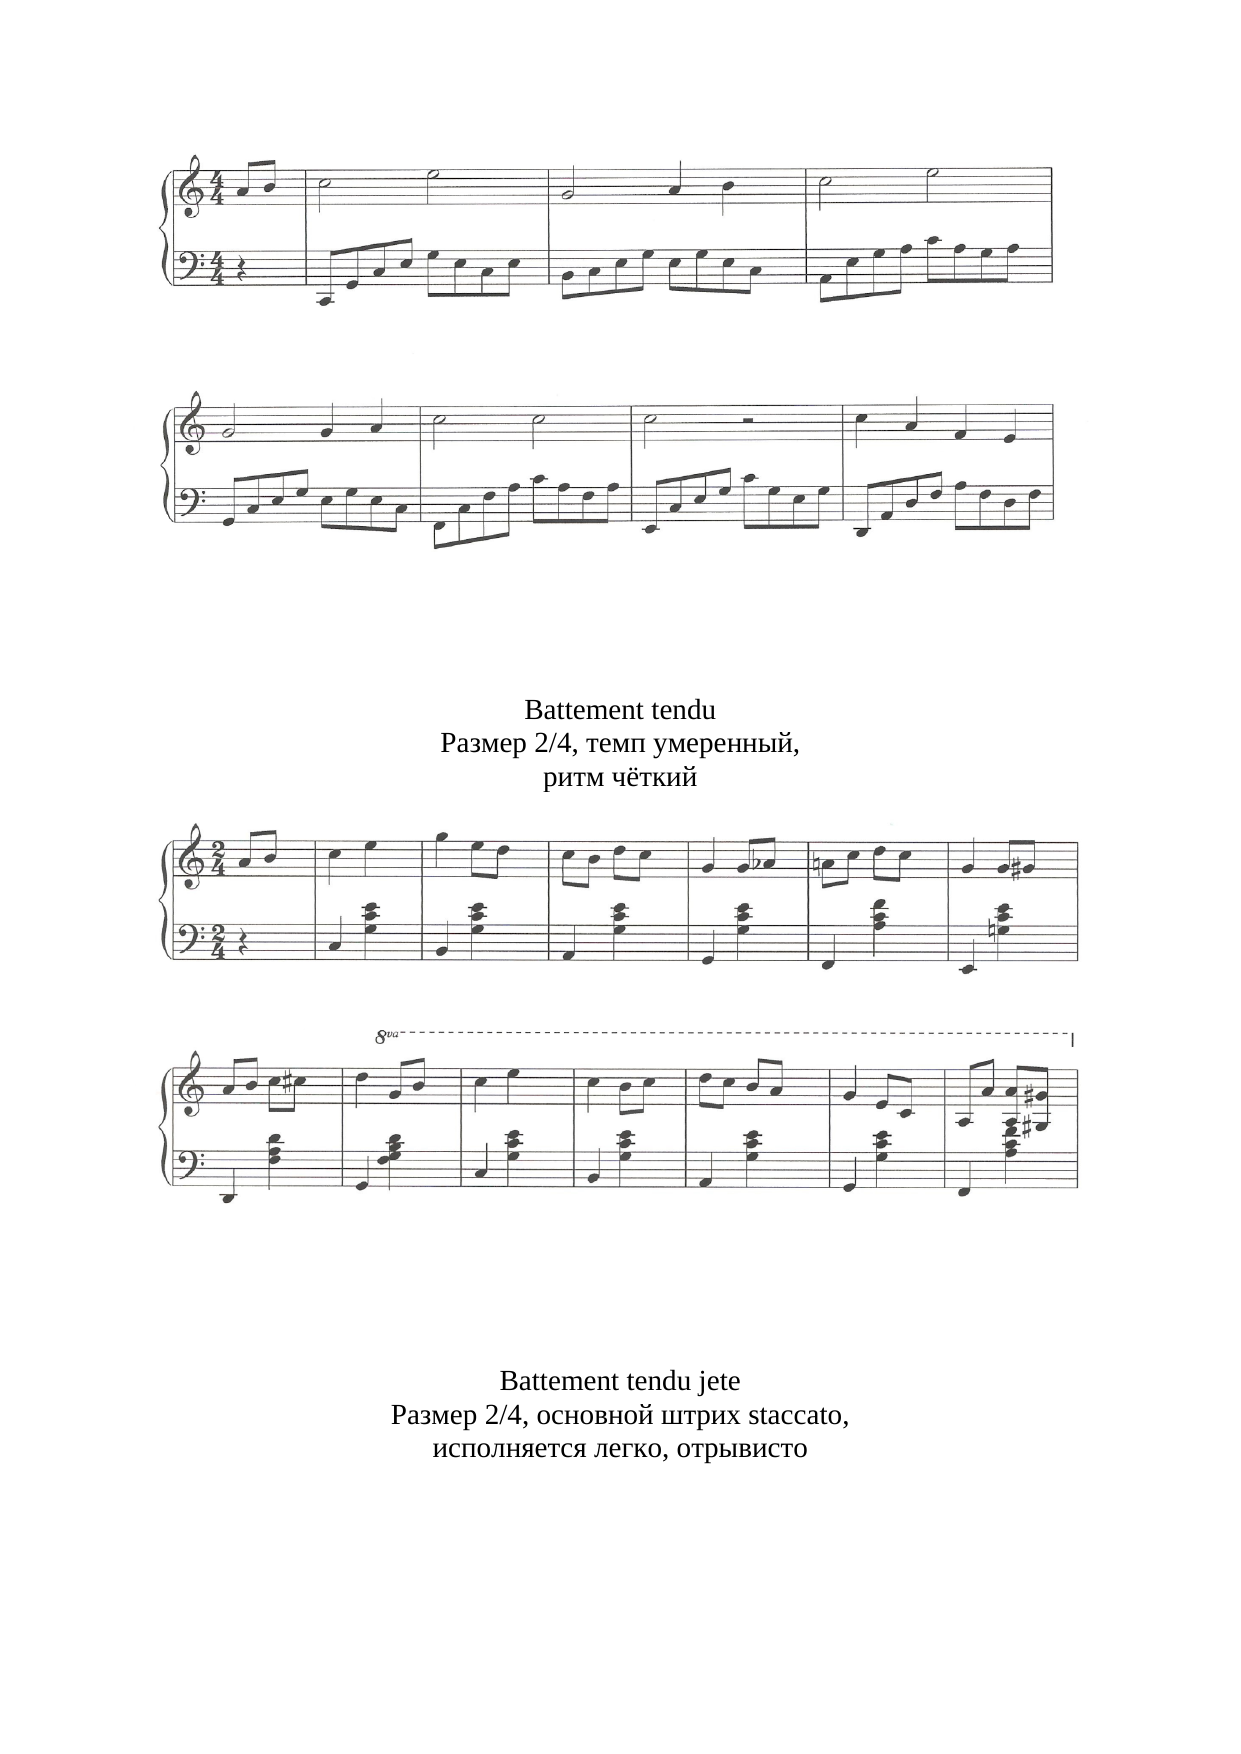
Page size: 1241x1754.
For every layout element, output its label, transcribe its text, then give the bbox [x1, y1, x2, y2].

text Размер 2/4, темп умеренный, [118, 726, 1122, 759]
text ритм чёткий [118, 759, 1122, 793]
text Размер 2/4, основной штрих staссato, [118, 1397, 1122, 1431]
text исполняется легко, отрывисто [118, 1431, 1122, 1464]
text Battement tendu [118, 692, 1122, 726]
text Battement tendu jete [118, 1363, 1122, 1397]
